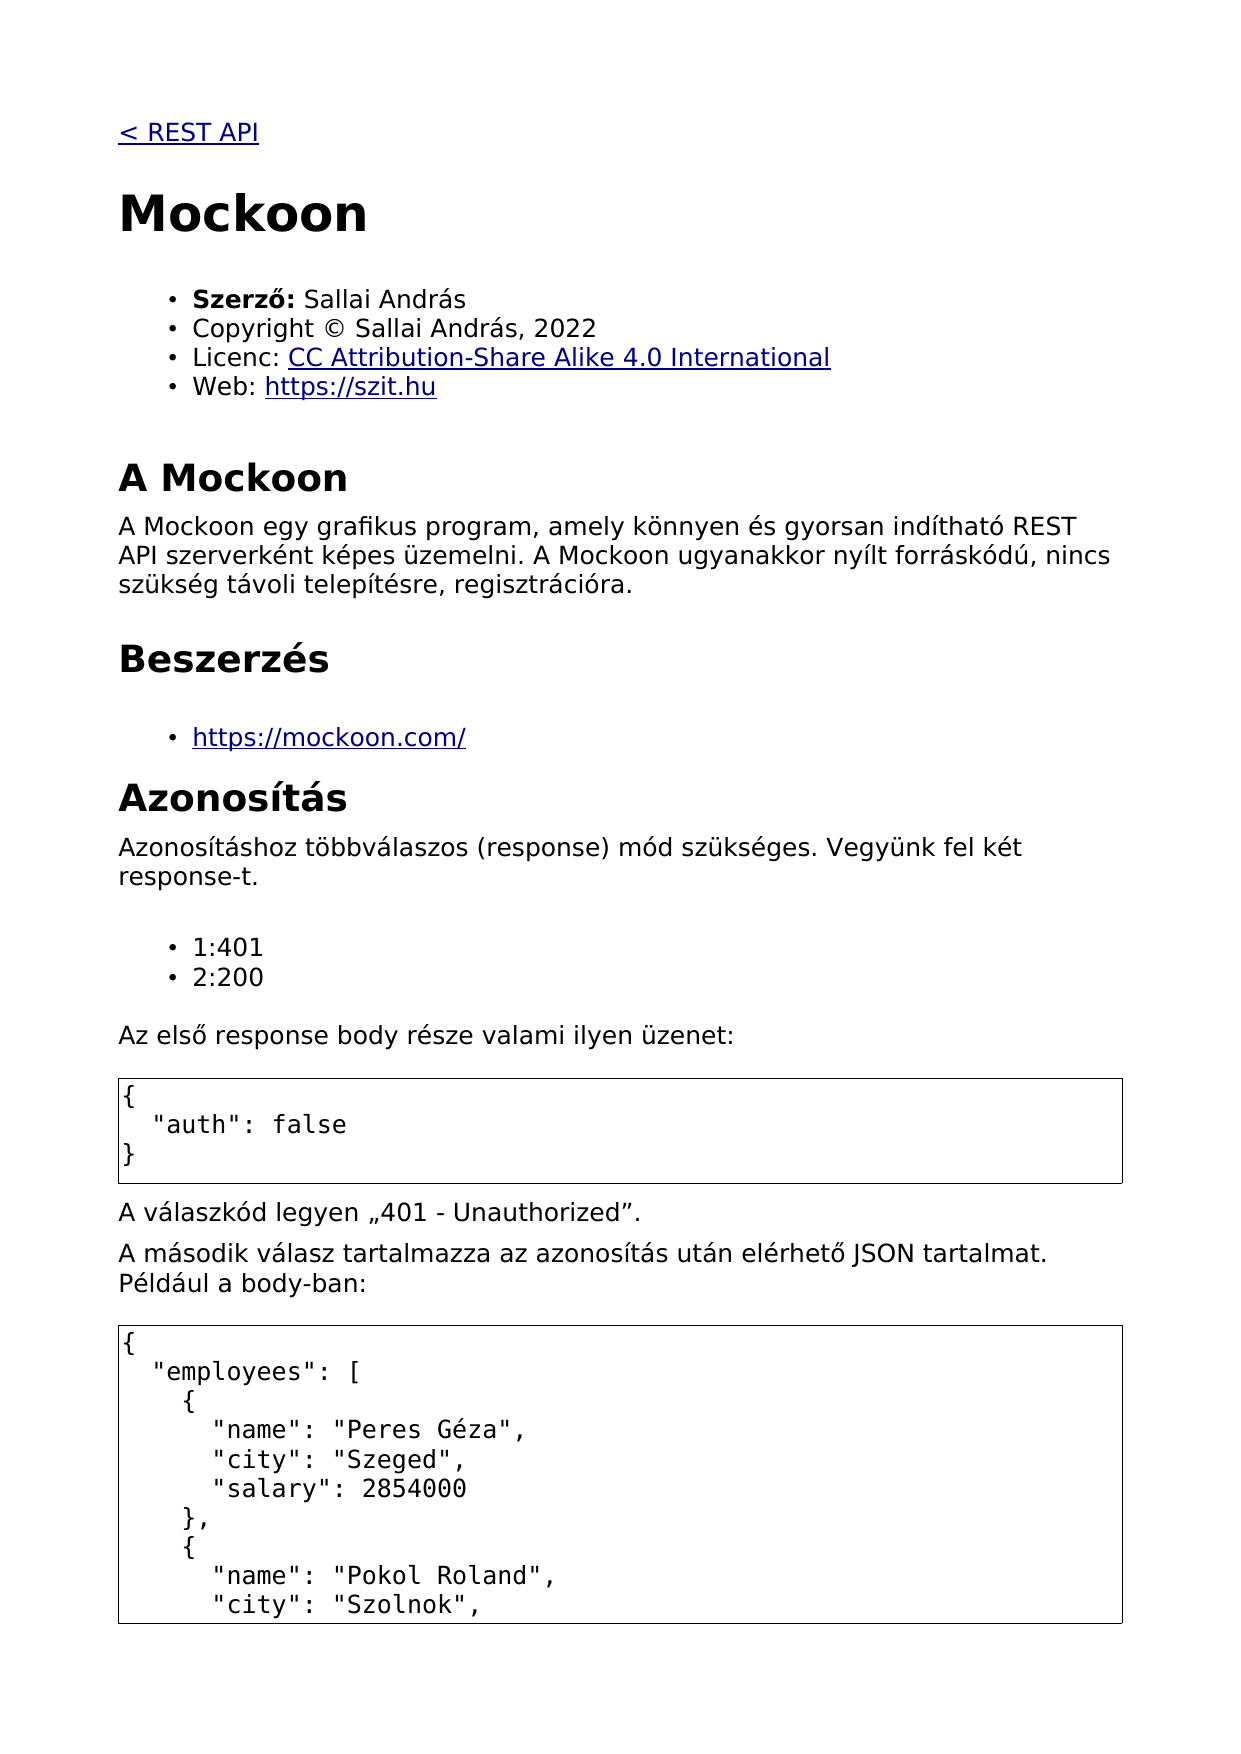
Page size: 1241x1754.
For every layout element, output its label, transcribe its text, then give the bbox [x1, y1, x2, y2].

subtitle Beszerzés [118, 637, 1122, 681]
subtitle Mockoon [118, 185, 1122, 243]
list Licenc: CC Attribution-Share Alike 4.0 International [177, 343, 1122, 372]
list 1:401 [177, 933, 1122, 963]
text < REST API [118, 118, 1122, 147]
text A második válasz tartalmazza az azonosítás után elérhető JSON tartalmat. Például a body-ban: [118, 1239, 1122, 1298]
table_header { "employees": [ { "name": "Peres Géza", "city": "Szeged", "salary": 2854000 }, { "name": "Pokol Roland", "city": "Szolnok", [119, 1326, 1122, 1623]
list 2:200 [177, 963, 1122, 992]
subtitle A Mockoon [118, 456, 1122, 500]
text Az első response body része valami ilyen üzenet: [118, 1021, 1122, 1051]
subtitle Azonosítás [118, 777, 1122, 821]
list Szerző: Sallai András [177, 285, 1122, 314]
text Azonosításhoz többválaszos (response) mód szükséges. Vegyünk fel két response-t. [118, 833, 1122, 892]
text A Mockoon egy grafikus program, amely könnyen és gyorsan indítható REST API szerverként képes üzemelni. A Mockoon ugyanakkor nyílt forráskódú, nincs szükség távoli telepítésre, regisztrációra. [118, 512, 1122, 600]
text A válaszkód legyen „401 - Unauthorized”. [118, 1198, 1122, 1227]
table_header { "auth": false } [119, 1079, 1122, 1183]
list https://mockoon.com/ [177, 723, 1122, 752]
list Web: https://szit.hu [177, 372, 1122, 402]
list Copyright © Sallai András, 2022 [177, 314, 1122, 343]
